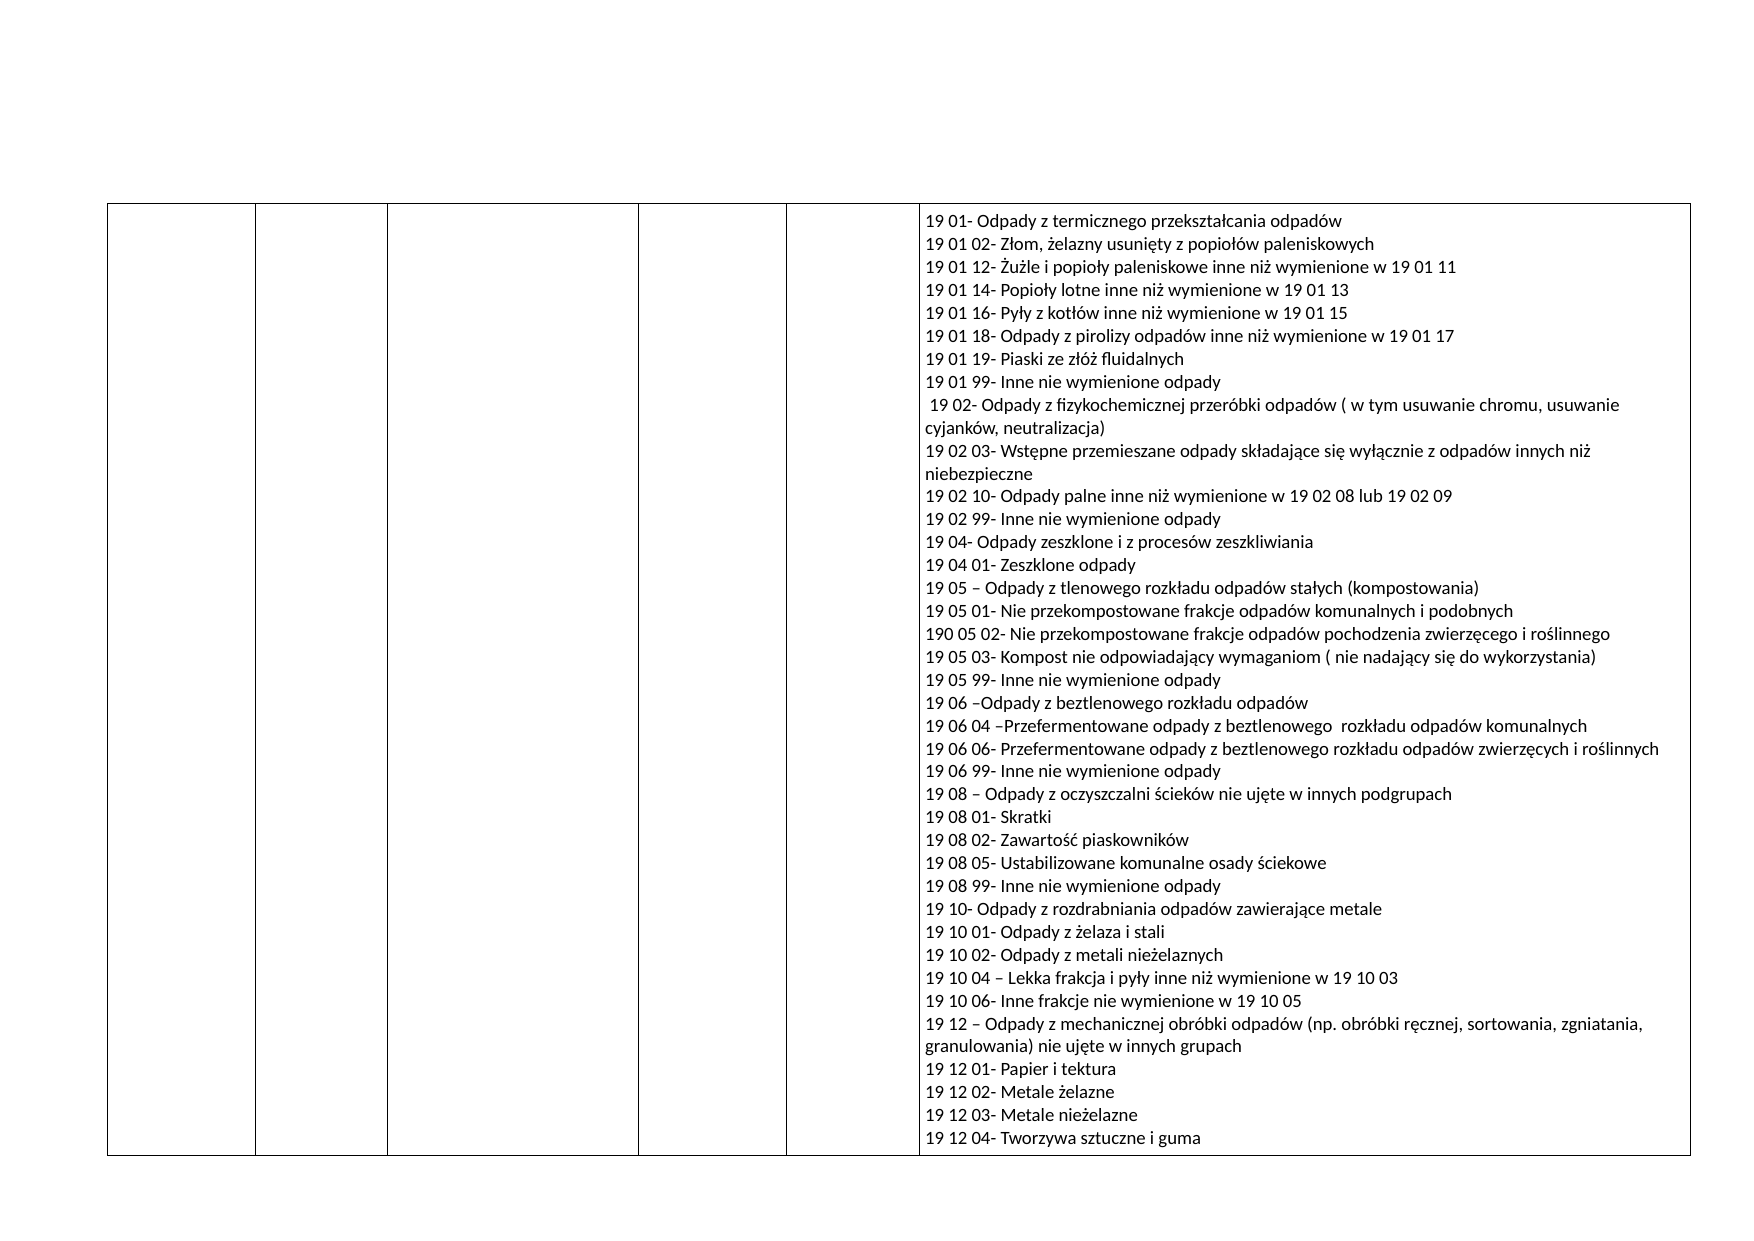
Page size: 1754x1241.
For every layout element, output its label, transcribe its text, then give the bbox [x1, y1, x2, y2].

table_cell [639, 204, 786, 1155]
table_cell 19 01- Odpady z termicznego przekształcania odpadów 19 01 02- Złom, żelazny usunięty z popiołów paleniskowych 19 01 12- Żużle i popioły paleniskowe inne niż wymienione w 19 01 11 19 01 14- Popioły lotne inne niż wymienione w 19 01 13 19 01 16- Pyły z kotłów inne niż wymienione w 19 01 15 19 01 18- Odpady z pirolizy odpadów inne niż wymienione w 19 01 17 19 01 19- Piaski ze złóż fluidalnych 19 01 99- Inne nie wymienione odpady 19 02- Odpady z fizykochemicznej przeróbki odpadów ( w tym usuwanie chromu, usuwanie cyjanków, neutralizacja) 19 02 03- Wstępne przemieszane odpady składające się wyłącznie z odpadów innych niż niebezpieczne 19 02 10- Odpady palne inne niż wymienione w 19 02 08 lub 19 02 09 19 02 99- Inne nie wymienione odpady 19 04- Odpady zeszklone i z procesów zeszkliwiania 19 04 01- Zeszklone odpady 19 05 – Odpady z tlenowego rozkładu odpadów stałych (kompostowania) 19 05 01- Nie przekompostowane frakcje odpadów komunalnych i podobnych 190 05 02- Nie przekompostowane frakcje odpadów pochodzenia zwierzęcego i roślinnego 19 05 03- Kompost nie odpowiadający wymaganiom ( nie nadający się do wykorzystania) 19 05 99- Inne nie wymienione odpady 19 06 –Odpady z beztlenowego rozkładu odpadów 19 06 04 –Przefermentowane odpady z beztlenowego rozkładu odpadów komunalnych 19 06 06- Przefermentowane odpady z beztlenowego rozkładu odpadów zwierzęcych i roślinnych 19 06 99- Inne nie wymienione odpady 19 08 – Odpady z oczyszczalni ścieków nie ujęte w innych podgrupach 19 08 01- Skratki 19 08 02- Zawartość piaskowników 19 08 05- Ustabilizowane komunalne osady ściekowe 19 08 99- Inne nie wymienione odpady 19 10- Odpady z rozdrabniania odpadów zawierające metale 19 10 01- Odpady z żelaza i stali 19 10 02- Odpady z metali nieżelaznych 19 10 04 – Lekka frakcja i pyły inne niż wymienione w 19 10 03 19 10 06- Inne frakcje nie wymienione w 19 10 05 19 12 – Odpady z mechanicznej obróbki odpadów (np. obróbki ręcznej, sortowania, zgniatania, granulowania) nie ujęte w innych grupach 19 12 01- Papier i tektura 19 12 02- Metale żelazne 19 12 03- Metale nieżelazne 19 12 04- Tworzywa sztuczne i guma [920, 204, 1690, 1155]
table_cell [388, 204, 638, 1155]
table_cell [256, 204, 387, 1155]
table_cell [787, 204, 919, 1155]
table_cell [108, 204, 255, 1155]
table_cell [1691, 203, 1695, 1155]
